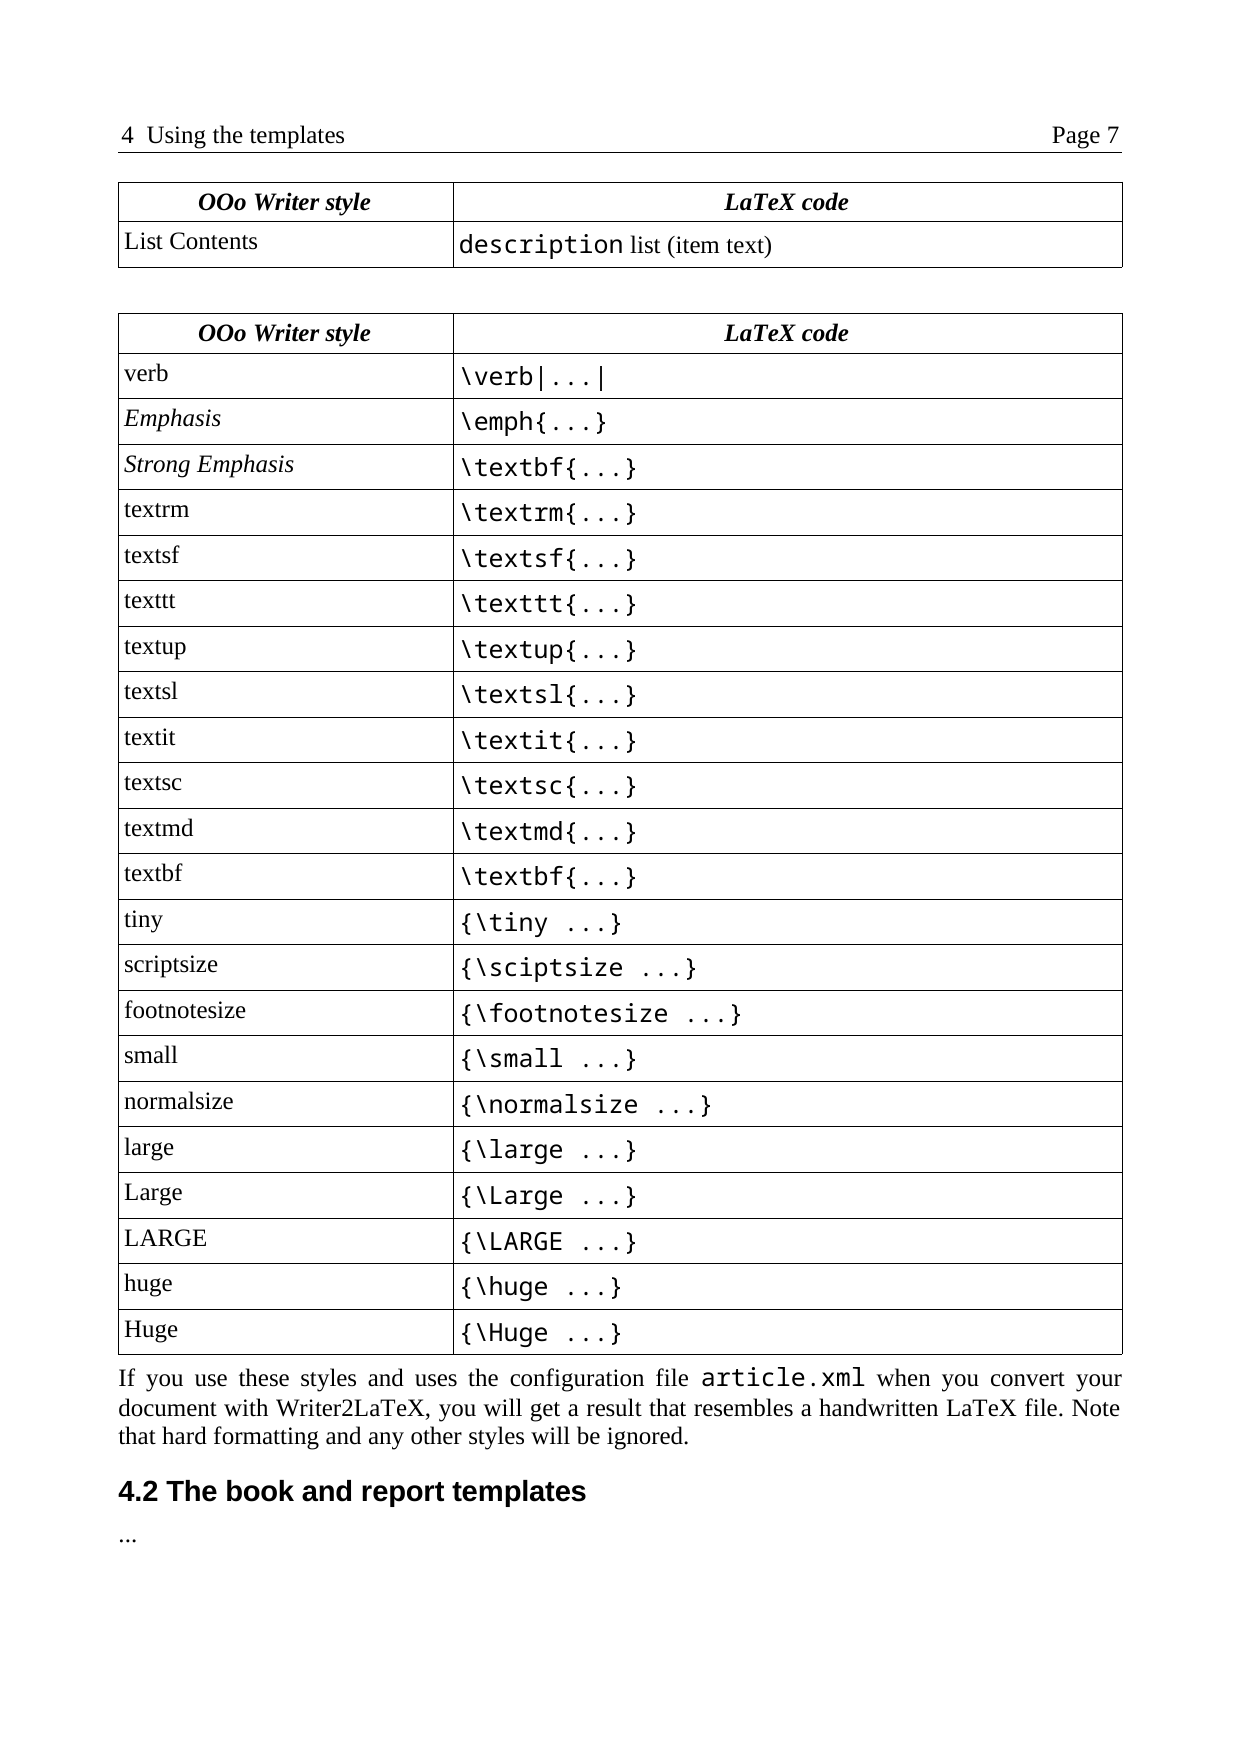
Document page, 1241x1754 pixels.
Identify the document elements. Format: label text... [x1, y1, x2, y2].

table_header OOo Writer style [119, 183, 453, 221]
table_cell {\LARGE ...} [454, 1219, 1122, 1263]
table_cell \textmd{...} [454, 809, 1122, 853]
table_cell scriptsize [119, 945, 453, 990]
text If you use these styles and uses the configuration file article.xml when you convert your document with Writer2LaTeX, you will get a result that resembles a handwritten LaTeX file. Note that hard formatting and any other styles will be ignored. [118, 1360, 1122, 1450]
table_cell textmd [119, 809, 453, 853]
table_cell tiny [119, 900, 453, 944]
table_cell {\sciptsize ...} [454, 945, 1122, 990]
table_cell \texttt{...} [454, 581, 1122, 626]
table_cell \textsf{...} [454, 536, 1122, 580]
table_cell \textup{...} [454, 627, 1122, 671]
table_header OOo Writer style [119, 314, 453, 353]
table_cell \verb|...| [454, 354, 1122, 398]
table_header LaTeX code [454, 183, 1122, 221]
table_cell {\large ...} [454, 1127, 1122, 1172]
table_cell textsl [119, 672, 453, 717]
text ... [118, 1520, 1122, 1548]
table_cell footnotesize [119, 991, 453, 1035]
table_cell textsf [119, 536, 453, 580]
table_cell \textrm{...} [454, 490, 1122, 535]
table_cell description list (item text) [454, 222, 1122, 267]
table_cell \textbf{...} [454, 445, 1122, 489]
table_cell textit [119, 718, 453, 762]
table_cell LARGE [119, 1219, 453, 1263]
table_cell {\footnotesize ...} [454, 991, 1122, 1035]
table_cell huge [119, 1264, 453, 1309]
table_cell \textit{...} [454, 718, 1122, 762]
subtitle The book and report templates [118, 1475, 1122, 1508]
table_cell {\small ...} [454, 1036, 1122, 1081]
table_cell \textsl{...} [454, 672, 1122, 717]
table_header LaTeX code [454, 314, 1122, 353]
table_cell texttt [119, 581, 453, 626]
table_cell textbf [119, 854, 453, 899]
table_cell \emph{...} [454, 399, 1122, 444]
table_cell textsc [119, 763, 453, 808]
table_cell \textbf{...} [454, 854, 1122, 899]
table_cell \textsc{...} [454, 763, 1122, 808]
table_cell {\Large ...} [454, 1173, 1122, 1218]
table_cell Strong Emphasis [119, 445, 453, 489]
table_cell small [119, 1036, 453, 1081]
table_cell Huge [119, 1310, 453, 1354]
table_cell {\tiny ...} [454, 900, 1122, 944]
table_cell textrm [119, 490, 453, 535]
table_cell textup [119, 627, 453, 671]
table_cell {\Huge ...} [454, 1310, 1122, 1354]
table_cell {\huge ...} [454, 1264, 1122, 1309]
table_cell Emphasis [119, 399, 453, 444]
table_cell {\normalsize ...} [454, 1082, 1122, 1126]
table_cell large [119, 1127, 453, 1172]
table_cell normalsize [119, 1082, 453, 1126]
table_cell Large [119, 1173, 453, 1218]
table_cell verb [119, 354, 453, 398]
table_cell List Contents [119, 222, 453, 267]
